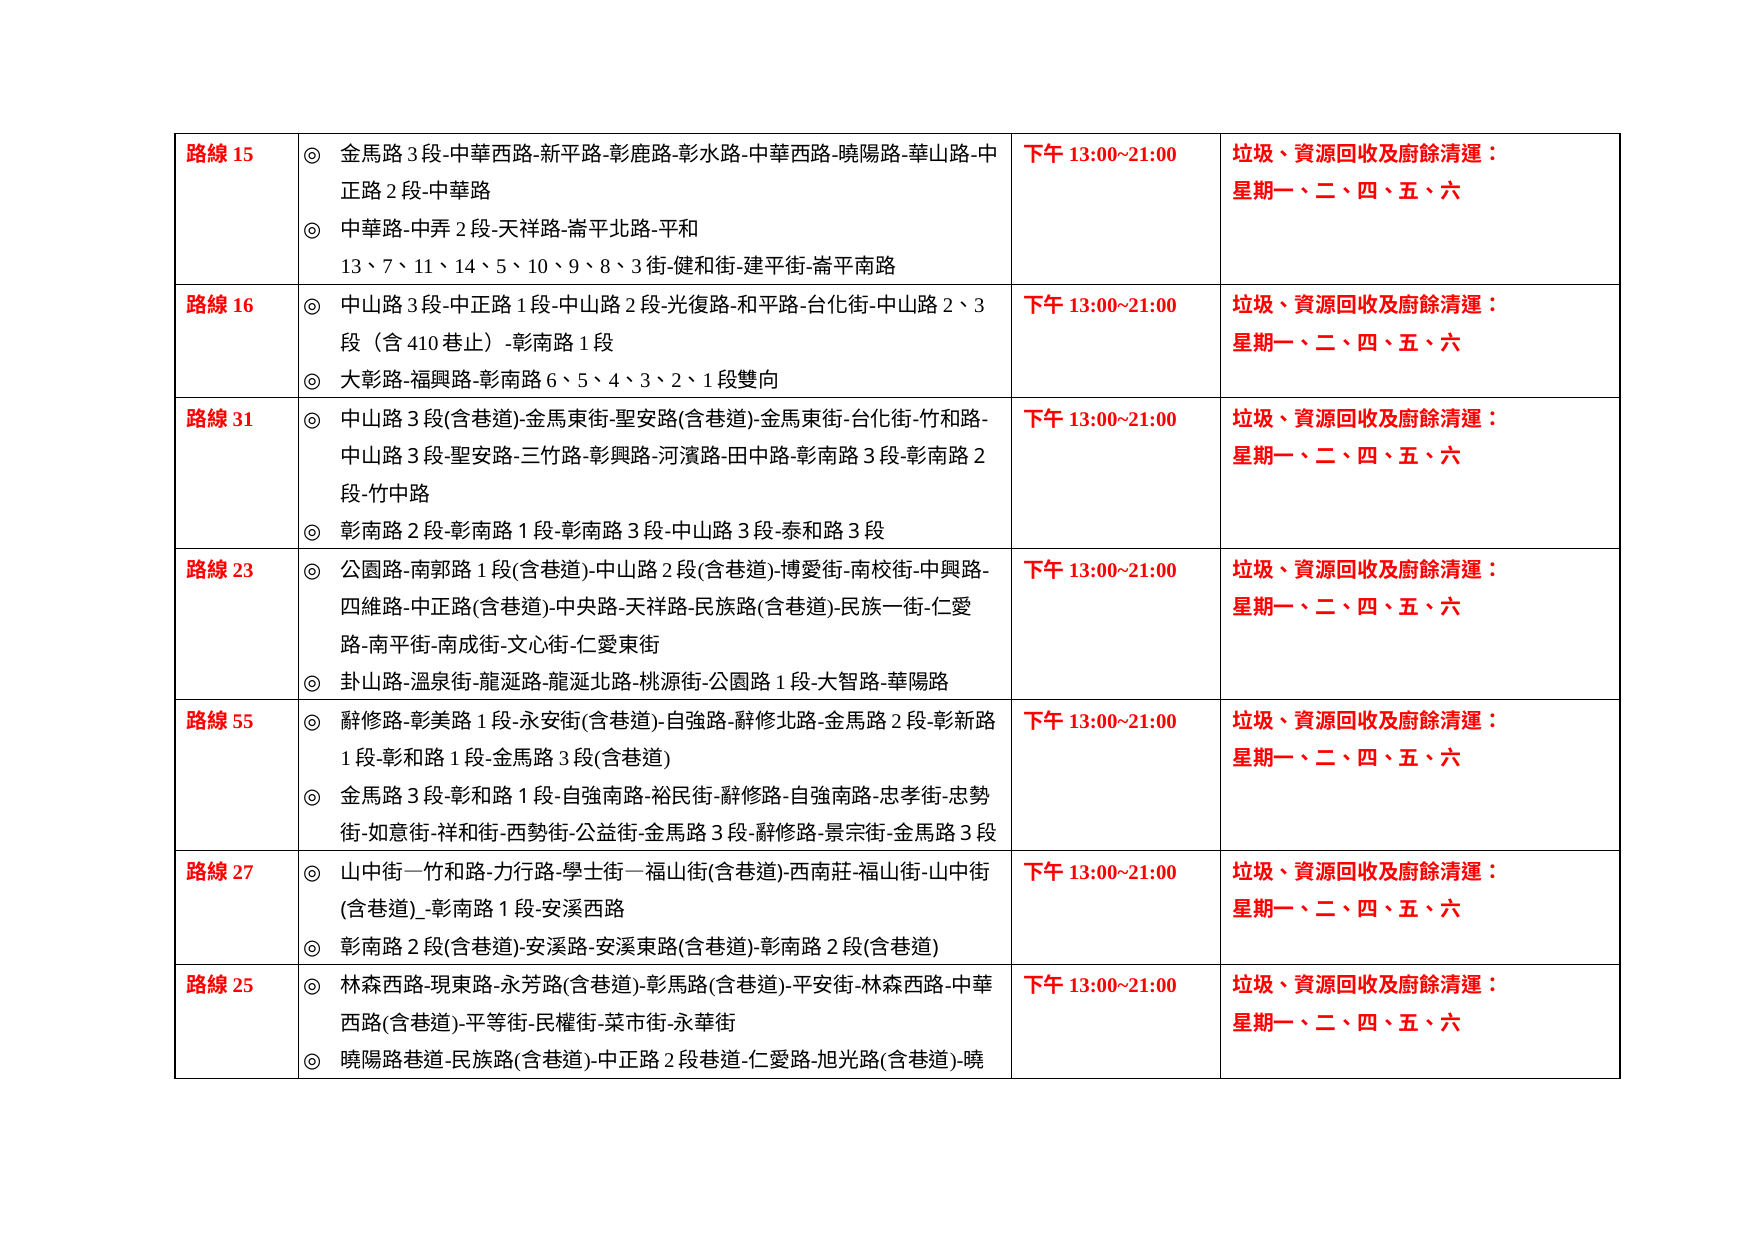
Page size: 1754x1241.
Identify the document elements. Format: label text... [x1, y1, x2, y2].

table_cell 路線15 [176, 134, 298, 284]
table_cell 路線31 [176, 398, 298, 548]
table_cell 路線27 [176, 851, 298, 964]
table_cell 垃圾、資源回收及廚餘清運： 星期一、二、四、五、六 [1221, 549, 1619, 699]
table_cell 下午13:00~21:00 [1012, 549, 1220, 699]
table_cell 垃圾、資源回收及廚餘清運： 星期一、二、四、五、六 [1221, 851, 1619, 964]
table_cell 路線23 [176, 549, 298, 699]
table_cell 路線16 [176, 285, 298, 397]
table_cell 下午13:00~21:00 [1012, 851, 1220, 964]
table_cell 下午13:00~21:00 [1012, 398, 1220, 548]
table_cell 垃圾、資源回收及廚餘清運： 星期一、二、四、五、六 [1221, 134, 1619, 284]
table_cell 路線25 [176, 965, 298, 1077]
table_cell 下午13:00~21:00 [1012, 285, 1220, 397]
table_cell 中山路3段-中正路1段-中山路2段-光復路-和平路-台化街-中山路2、3段（含410巷止）-彰南路1段 大彰路-福興路-彰南路6、5、4、3、2、1段雙向 [299, 285, 1011, 397]
table_cell 下午13:00~21:00 [1012, 134, 1220, 284]
table_cell 下午13:00~21:00 [1012, 700, 1220, 850]
table_cell 垃圾、資源回收及廚餘清運： 星期一、二、四、五、六 [1221, 398, 1619, 548]
table_cell 公園路-南郭路1段(含巷道)-中山路2段(含巷道)-博愛街-南校街-中興路-四維路-中正路(含巷道)-中央路-天祥路-民族路(含巷道)-民族一街-仁愛路-南平街-南成街-文心街-仁愛東街 卦山路-溫泉街-龍涎路-龍涎北路-桃源街-公園路1段-大智路-華陽路 [299, 549, 1011, 699]
table_cell 金馬路3段-中華西路-新平路-彰鹿路-彰水路-中華西路-曉陽路-華山路-中正路2段-中華路 中華路-中弄2段-天祥路-崙平北路-平和13、7、11、14、5、10、9、8、3街-健和街-建平街-崙平南路 [299, 134, 1011, 284]
table_cell 下午13:00~21:00 [1012, 965, 1220, 1077]
table_cell 林森西路-現東路-永芳路(含巷道)-彰馬路(含巷道)-平安街-林森西路-中華西路(含巷道)-平等街-民權街-菜市街-永華街 曉陽路巷道-民族路(含巷道)-中正路2段巷道-仁愛路-旭光路(含巷道)-曉 [299, 965, 1011, 1077]
table_cell 中山路3段(含巷道)-金馬東街-聖安路(含巷道)-金馬東街-台化街-竹和路-中山路3段-聖安路-三竹路-彰興路-河濱路-田中路-彰南路3段-彰南路2段-竹中路 彰南路2段-彰南路1段-彰南路3段-中山路3段-泰和路3段 [299, 398, 1011, 548]
table_cell 辭修路-彰美路1段-永安街(含巷道)-自強路-辭修北路-金馬路2段-彰新路1段-彰和路1段-金馬路3段(含巷道) 金馬路3段-彰和路1段-自強南路-裕民街-辭修路-自強南路-忠孝街-忠勢街-如意街-祥和街-西勢街-公益街-金馬路3段-辭修路-景宗街-金馬路3段 [299, 700, 1011, 850]
table_cell 路線55 [176, 700, 298, 850]
table_cell 垃圾、資源回收及廚餘清運： 星期一、二、四、五、六 [1221, 285, 1619, 397]
table_cell 山中街—竹和路-力行路-學士街—福山街(含巷道)-西南莊-福山街-山中街(含巷道)_-彰南路1段-安溪西路 彰南路2段(含巷道)-安溪路-安溪東路(含巷道)-彰南路2段(含巷道) [299, 851, 1011, 964]
table_cell 垃圾、資源回收及廚餘清運： 星期一、二、四、五、六 [1221, 700, 1619, 850]
table_cell 垃圾、資源回收及廚餘清運： 星期一、二、四、五、六 [1221, 965, 1619, 1077]
